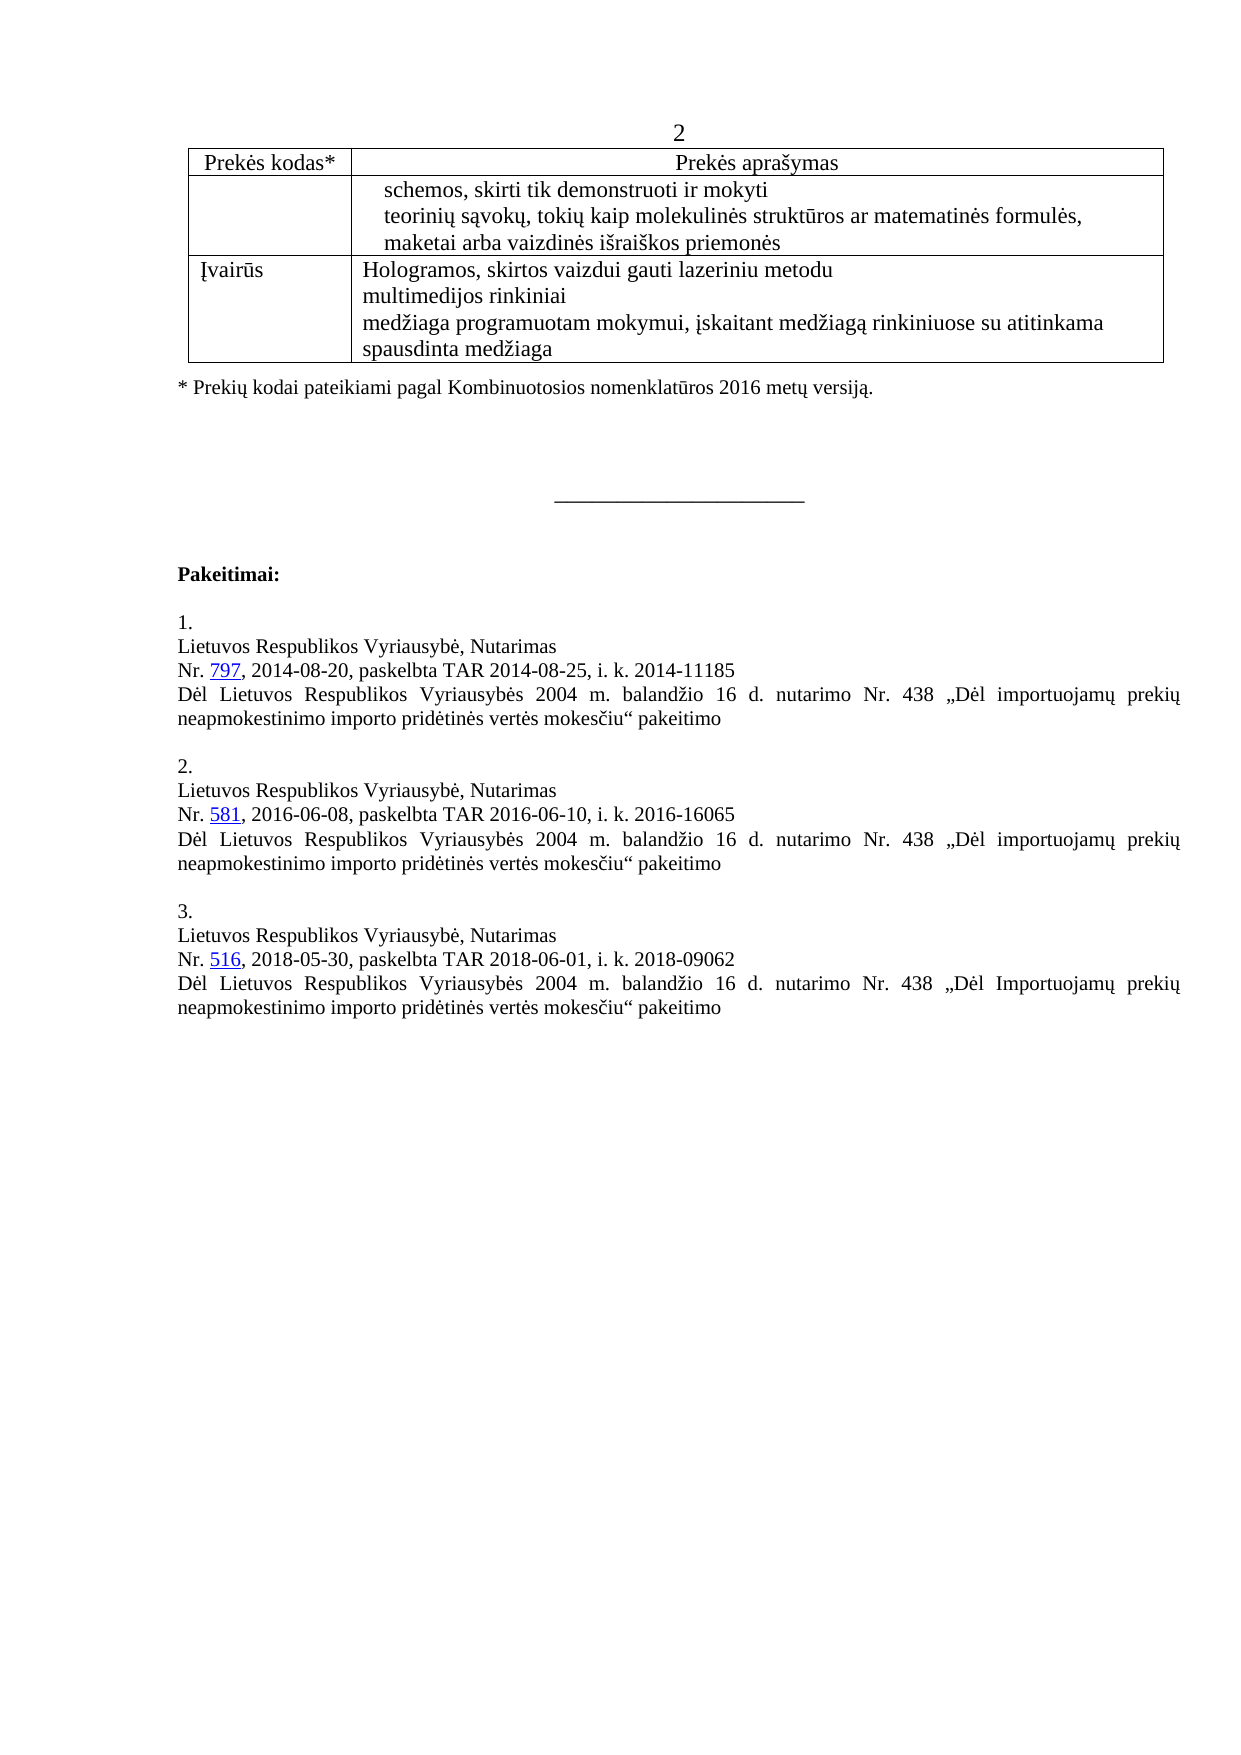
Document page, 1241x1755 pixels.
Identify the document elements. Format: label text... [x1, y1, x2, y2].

table_header Prekės kodas* [189, 149, 351, 175]
text 1. [177, 610, 1181, 634]
text Lietuvos Respublikos Vyriausybė, Nutarimas [177, 634, 1181, 658]
table_cell Įvairūs [189, 256, 351, 362]
text Nr. 797, 2014-08-20, paskelbta TAR 2014-08-25, i. k. 2014-11185 [177, 658, 1181, 682]
text 2. [177, 754, 1181, 778]
text Nr. 516, 2018-05-30, paskelbta TAR 2018-06-01, i. k. 2018-09062 [177, 947, 1181, 971]
text Dėl Lietuvos Respublikos Vyriausybės 2004 m. balandžio 16 d. nutarimo Nr. 438 „Dėl importuojamų prekių neapmokestinimo importo pridėtinės vertės mokesčiu“ pakeitimo [177, 682, 1181, 730]
text –––––––––––––––––––– [177, 485, 1181, 514]
text * Prekių kodai pateikiami pagal Kombinuotosios nomenklatūros 2016 metų versiją. [177, 374, 1181, 399]
text Lietuvos Respublikos Vyriausybė, Nutarimas [177, 923, 1181, 947]
table_cell Hologramos, skirtos vaizdui gauti lazeriniu metodu multimedijos rinkiniai medžiaga programuotam mokymui, įskaitant medžiagą rinkiniuose su atitinkama spausdinta medžiaga [352, 256, 1163, 362]
text 3. [177, 899, 1181, 923]
text Pakeitimai: [177, 562, 1181, 586]
table_cell [189, 176, 351, 255]
table_header Prekės aprašymas [352, 149, 1163, 175]
text Dėl Lietuvos Respublikos Vyriausybės 2004 m. balandžio 16 d. nutarimo Nr. 438 „Dėl Importuojamų prekių neapmokestinimo importo pridėtinės vertės mokesčiu“ pakeitimo [177, 971, 1181, 1019]
text Nr. 581, 2016-06-08, paskelbta TAR 2016-06-10, i. k. 2016-16065 [177, 802, 1181, 826]
text Dėl Lietuvos Respublikos Vyriausybės 2004 m. balandžio 16 d. nutarimo Nr. 438 „Dėl importuojamų prekių neapmokestinimo importo pridėtinės vertės mokesčiu“ pakeitimo [177, 826, 1181, 874]
text Lietuvos Respublikos Vyriausybė, Nutarimas [177, 778, 1181, 802]
table_cell schemos, skirti tik demonstruoti ir mokyti teorinių sąvokų, tokių kaip molekulinės struktūros ar matematinės formulės, maketai arba vaizdinės išraiškos priemonės [352, 176, 1163, 255]
